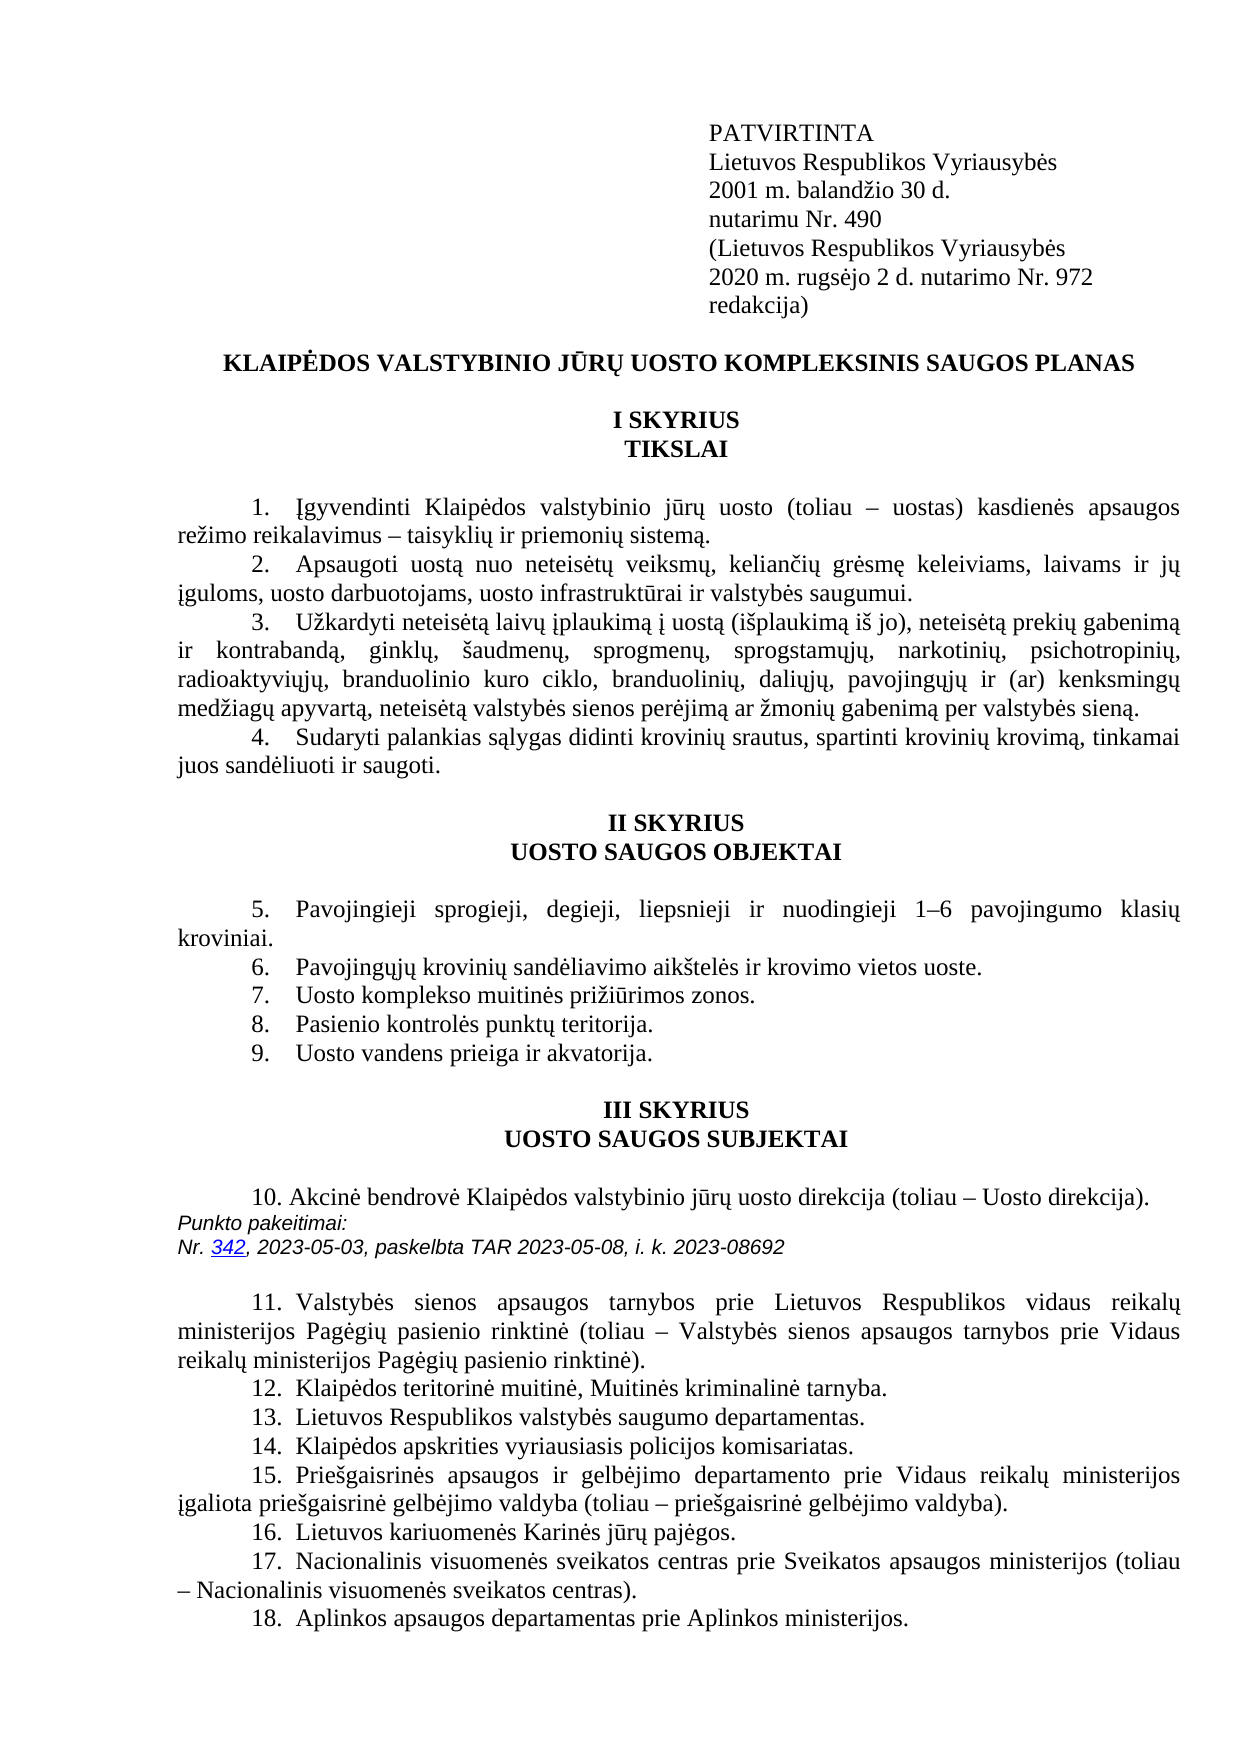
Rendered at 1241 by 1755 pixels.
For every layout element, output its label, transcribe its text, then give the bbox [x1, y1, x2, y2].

text 16. Lietuvos kariuomenės Karinės jūrų pajėgos. [177, 1517, 1181, 1546]
text I SKYRIUS [177, 406, 1181, 434]
text 6. Pavojingųjų krovinių sandėliavimo aikštelės ir krovimo vietos uoste. [177, 952, 1181, 981]
text 8. Pasienio kontrolės punktų teritorija. [177, 1009, 1181, 1038]
text 15. Priešgaisrinės apsaugos ir gelbėjimo departamento prie Vidaus reikalų ministerijos įgaliota priešgaisrinė gelbėjimo valdyba (toliau – priešgaisrinė gelbėjimo valdyba). [177, 1460, 1181, 1517]
text III SKYRIUS [177, 1096, 1181, 1124]
text Nr. 342, 2023-05-03, paskelbta TAR 2023-05-08, i. k. 2023-08692 [177, 1234, 1181, 1258]
text 1. Įgyvendinti Klaipėdos valstybinio jūrų uosto (toliau – uostas) kasdienės apsaugos režimo reikalavimus – taisyklių ir priemonių sistemą. [177, 492, 1181, 549]
text TIKSLAI [177, 434, 1181, 463]
text UOSTO SAUGOS OBJEKTAI [177, 837, 1181, 866]
text Punkto pakeitimai: [177, 1211, 1181, 1234]
text 12. Klaipėdos teritorinė muitinė, Muitinės kriminalinė tarnyba. [177, 1373, 1181, 1402]
text 3. Užkardyti neteisėtą laivų įplaukimą į uostą (išplaukimą iš jo), neteisėtą prekių gabenimą ir kontrabandą, ginklų, šaudmenų, sprogmenų, sprogstamųjų, narkotinių, psichotropinių, radioaktyviųjų, branduolinio kuro ciklo, branduolinių, daliųjų, pavojingųjų ir (ar) kenksmingų medžiagų apyvartą, neteisėtą valstybės sienos perėjimą ar žmonių gabenimą per valstybės sieną. [177, 607, 1181, 722]
text UOSTO SAUGOS SUBJEKTAI [177, 1124, 1181, 1153]
text redakcija) [177, 291, 1181, 319]
text 7. Uosto komplekso muitinės prižiūrimos zonos. [177, 981, 1181, 1009]
text 10. Akcinė bendrovė Klaipėdos valstybinio jūrų uosto direkcija (toliau – Uosto direkcija). [177, 1182, 1181, 1211]
text 2020 m. rugsėjo 2 d. nutarimo Nr. 972 [177, 262, 1181, 291]
text Lietuvos Respublikos Vyriausybės [177, 147, 1181, 176]
text 4. Sudaryti palankias sąlygas didinti krovinių srautus, spartinti krovinių krovimą, tinkamai juos sandėliuoti ir saugoti. [177, 722, 1181, 779]
text nutarimu Nr. 490 [177, 204, 1181, 233]
text 2. Apsaugoti uostą nuo neteisėtų veiksmų, keliančių grėsmę keleiviams, laivams ir jų įguloms, uosto darbuotojams, uosto infrastruktūrai ir valstybės saugumui. [177, 549, 1181, 607]
text 18. Aplinkos apsaugos departamentas prie Aplinkos ministerijos. [177, 1603, 1181, 1632]
text KLAIPĖDOS VALSTYBINIO JŪRŲ UOSTO KOMPLEKSINIS SAUGOS PLANAS [177, 348, 1181, 377]
text 13. Lietuvos Respublikos valstybės saugumo departamentas. [177, 1402, 1181, 1431]
text Patvirtinta [177, 118, 1181, 147]
text 5. Pavojingieji sprogieji, degieji, liepsnieji ir nuodingieji 1–6 pavojingumo klasių kroviniai. [177, 894, 1181, 952]
text 14. Klaipėdos apskrities vyriausiasis policijos komisariatas. [177, 1431, 1181, 1460]
text II SKYRIUS [177, 808, 1181, 837]
text 17. Nacionalinis visuomenės sveikatos centras prie Sveikatos apsaugos ministerijos (toliau – Nacionalinis visuomenės sveikatos centras). [177, 1546, 1181, 1603]
text 2001 m. balandžio 30 d. [177, 176, 1181, 204]
text 11. Valstybės sienos apsaugos tarnybos prie Lietuvos Respublikos vidaus reikalų ministerijos Pagėgių pasienio rinktinė (toliau – Valstybės sienos apsaugos tarnybos prie Vidaus reikalų ministerijos Pagėgių pasienio rinktinė). [177, 1287, 1181, 1373]
text 9. Uosto vandens prieiga ir akvatorija. [177, 1038, 1181, 1067]
text (Lietuvos Respublikos Vyriausybės [177, 233, 1181, 262]
